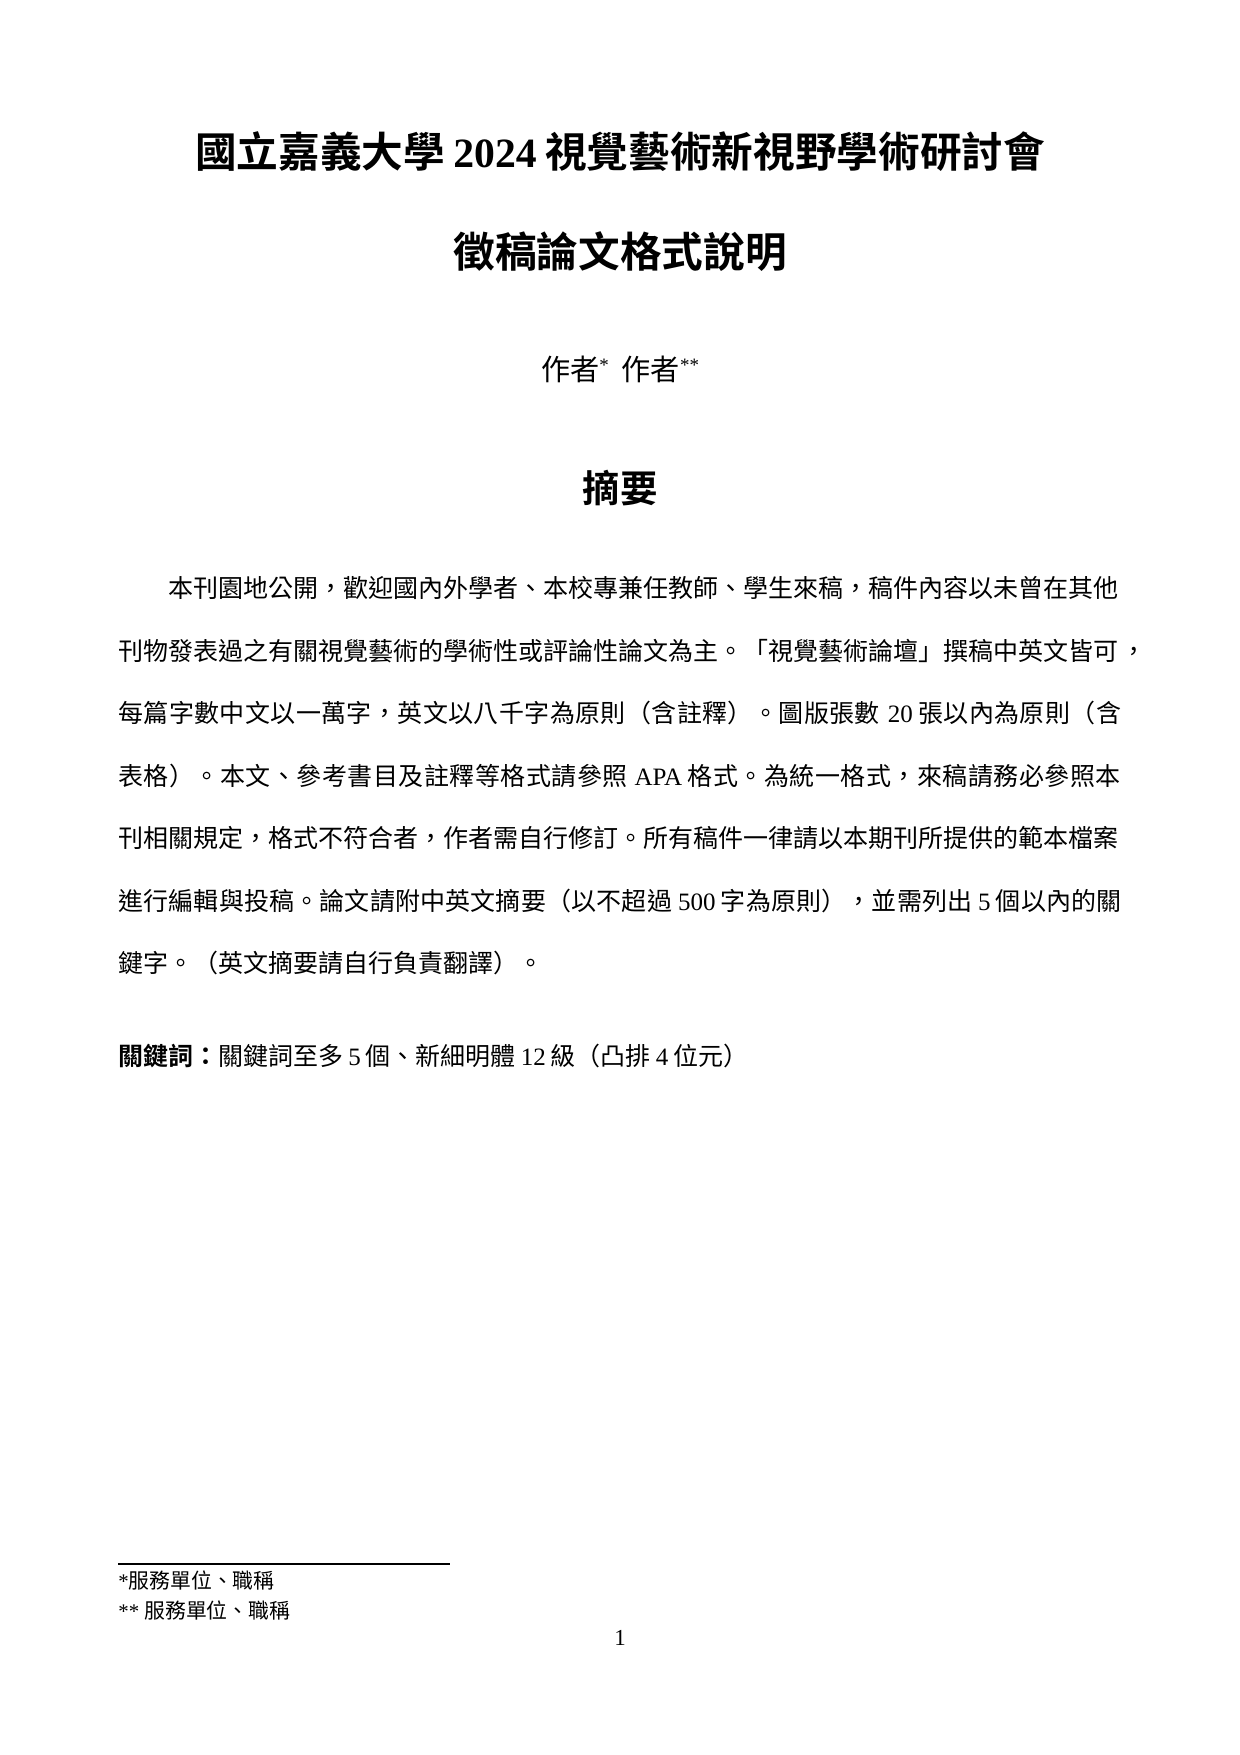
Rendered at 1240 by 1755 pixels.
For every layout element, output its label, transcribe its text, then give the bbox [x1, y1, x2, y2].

text 服務單位、職稱 [118, 1564, 1121, 1594]
text 關鍵詞：關鍵詞至多5個、新細明體12級（凸排4位元） [118, 1012, 1121, 1075]
text 徵稿論文格式說明 [118, 207, 1121, 270]
text 服務單位、職稱 [118, 1594, 1121, 1624]
text 本刊園地公開，歡迎國內外學者、本校專兼任教師、學生來稿，稿件內容以未曾在其他刊物發表過之有關視覺藝術的學術性或評論性論文為主。「視覺藝術論壇」撰稿中英文皆可，每篇字數中文以一萬字，英文以八千字為原則（含註釋）。圖版張數20張以內為原則（含表格）。本文、參考書目及註釋等格式請參照APA格式。為統一格式，來稿請務必參照本刊相關規定，格式不符合者，作者需自行修訂。所有稿件一律請以本期刊所提供的範本檔案進行編輯與投稿。論文請附中英文摘要（以不超過500字為原則），並需列出5個以內的關鍵字。（英文摘要請自行負責翻譯）。 [118, 545, 1121, 982]
text 國立嘉義大學2024視覺藝術新視野學術研討會 [118, 107, 1121, 170]
text 作者 作者 [118, 326, 1121, 389]
text 摘要 [118, 445, 1121, 507]
